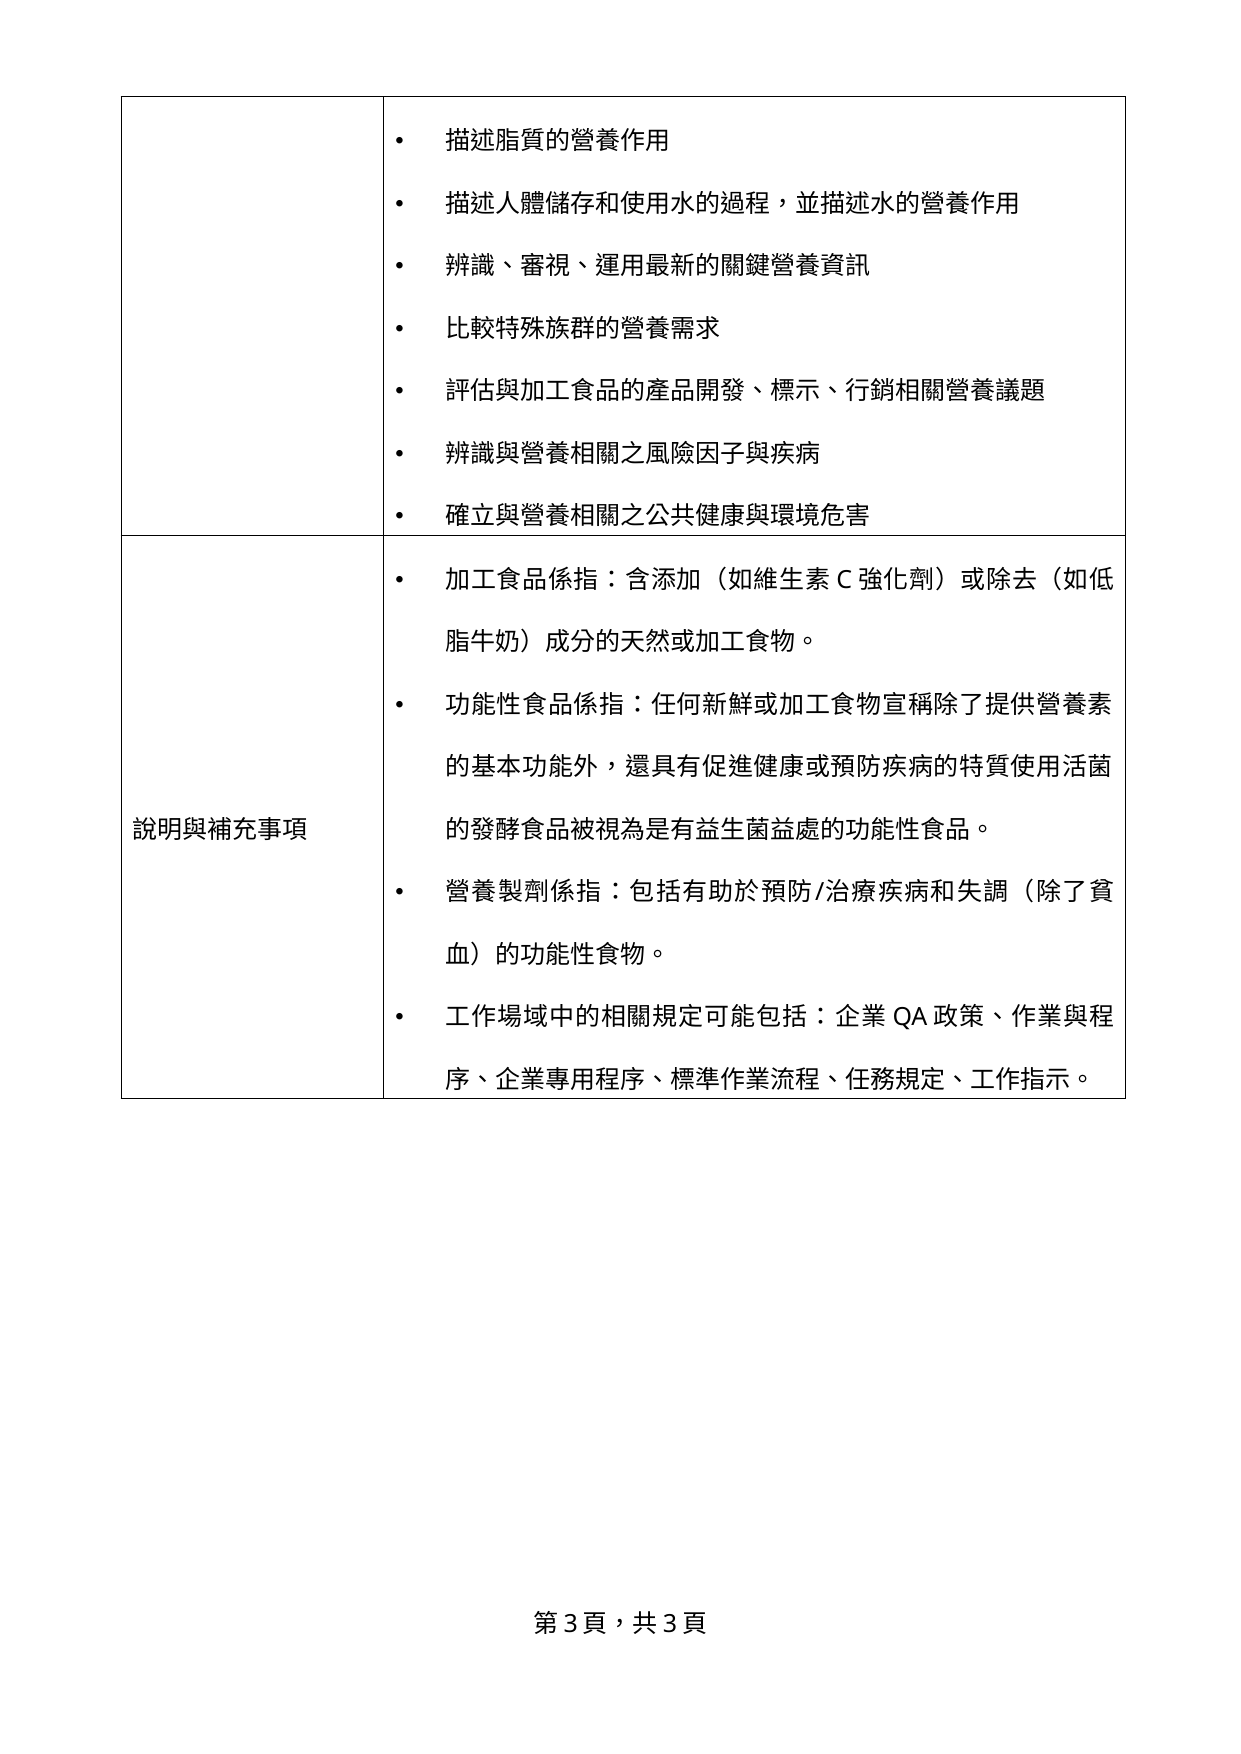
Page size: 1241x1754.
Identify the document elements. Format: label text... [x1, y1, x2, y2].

table_cell [122, 97, 383, 535]
table_cell 瞭解健康飲食所需之關鍵巨量營養素 確立消化與吸收過程 確立人體能量代謝過程 描述蛋白質營養作用 描述碳水化合物的營養作用 描述維生素與礦物質營養作用 描述膳食纖維的作用 描述脂質的營養作用 描述人體儲存和使用水的過程，並描述水的營養作用 辨識、審視、運用最新的關鍵營養資訊 比較特殊族群的營養需求 評估與加工食品的產品開發、標示、行銷相關營養議題 辨識與營養相關之風險因子與疾病 確立與營養相關之公共健康與環境危害 [384, 97, 1125, 535]
table_cell 加工食品係指：含添加（如維生素C強化劑）或除去（如低脂牛奶）成分的天然或加工食物。 功能性食品係指：任何新鮮或加工食物宣稱除了提供營養素的基本功能外，還具有促進健康或預防疾病的特質使用活菌的發酵食品被視為是有益生菌益處的功能性食品。 營養製劑係指：包括有助於預防/治療疾病和失調（除了貧血）的功能性食物。 工作場域中的相關規定可能包括：企業QA政策、作業與程序、企業專用程序、標準作業流程、任務規定、工作指示。 [384, 536, 1125, 1098]
table_cell 說明與補充事項 [122, 536, 383, 1098]
